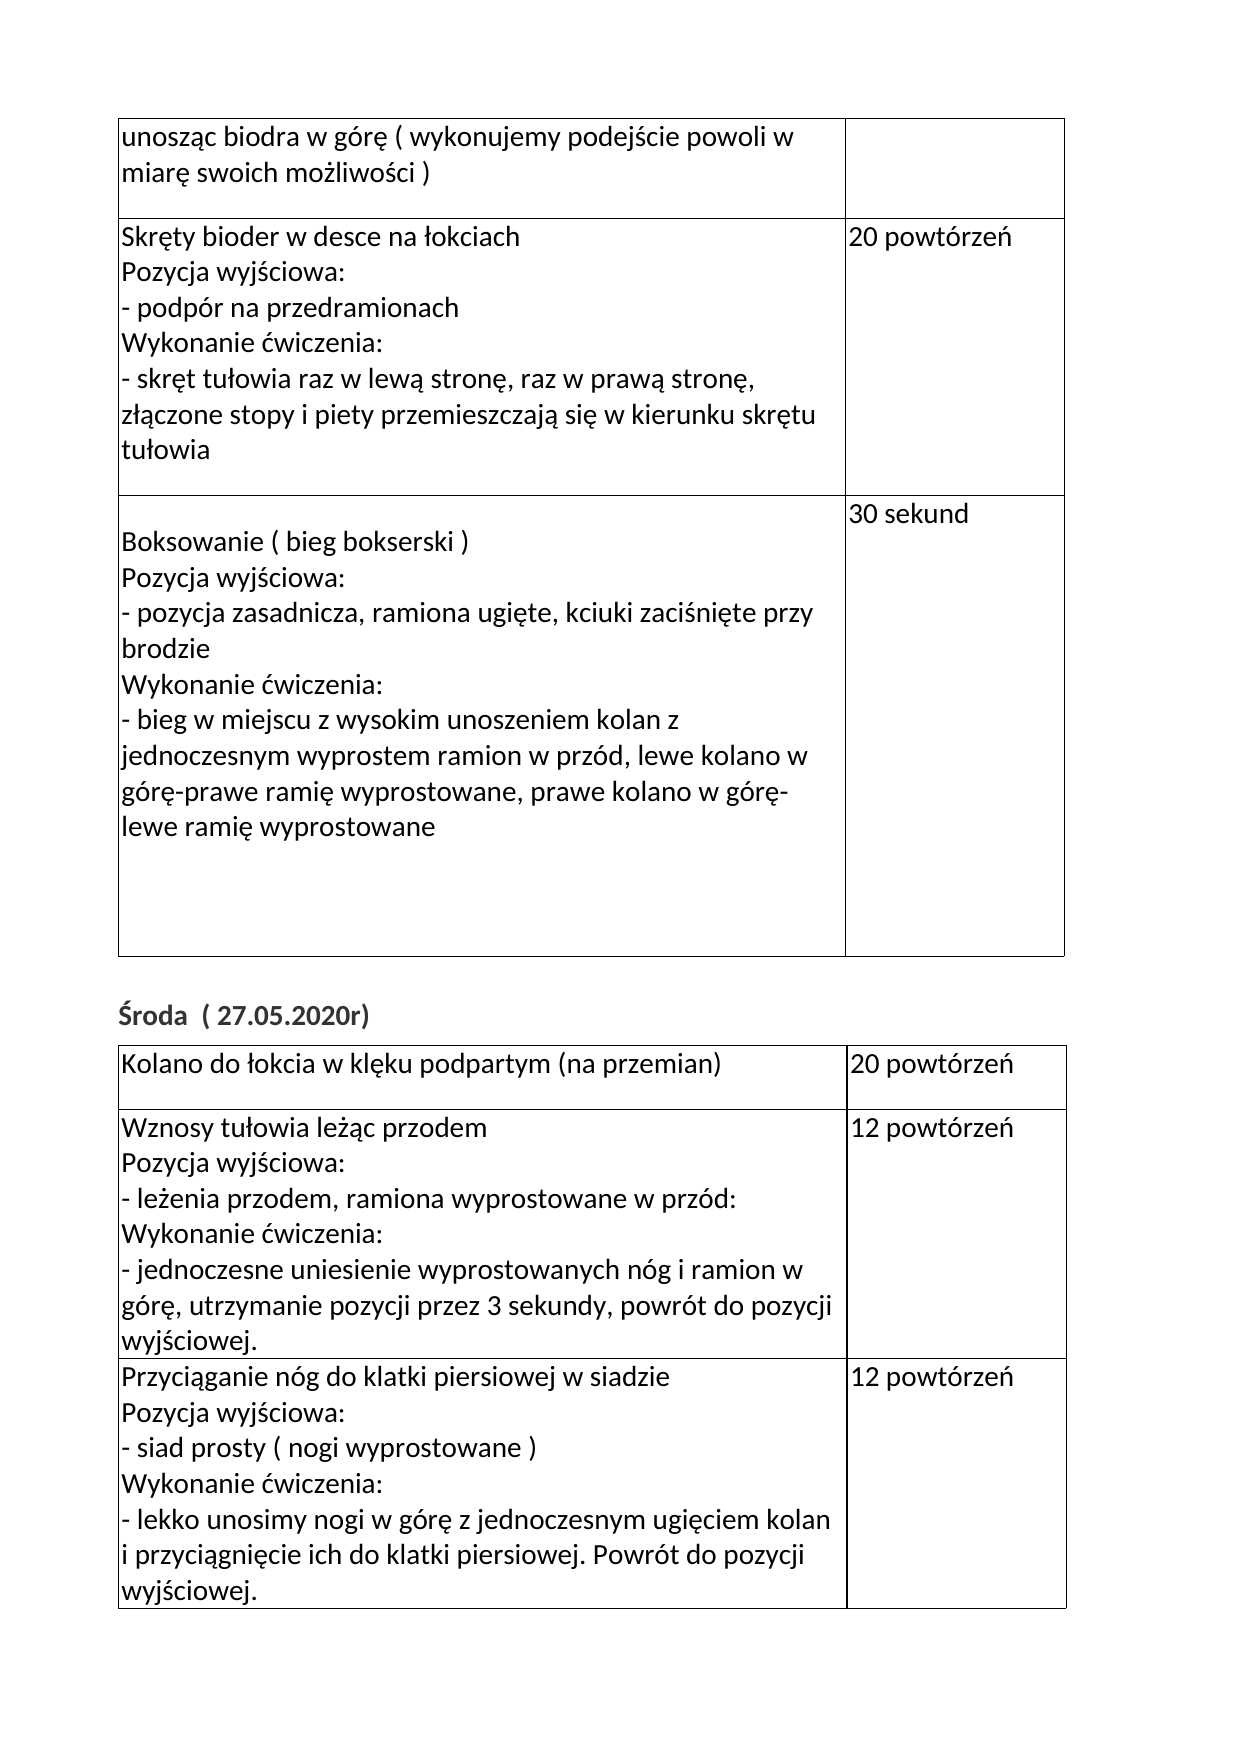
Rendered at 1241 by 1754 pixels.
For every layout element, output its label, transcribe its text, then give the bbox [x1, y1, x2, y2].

table_cell Skręty bioder w desce na łokciach Pozycja wyjściowa: - podpór na przedramionach Wykonanie ćwiczenia: - skręt tułowia raz w lewą stronę, raz w prawą stronę, złączone stopy i piety przemieszczają się w kierunku skrętu tułowia [119, 219, 845, 495]
table_cell Przyciąganie nóg do klatki piersiowej w siadzie Pozycja wyjściowa: - siad prosty ( nogi wyprostowane ) Wykonanie ćwiczenia: - lekko unosimy nogi w górę z jednoczesnym ugięciem kolan i przyciągnięcie ich do klatki piersiowej. Powrót do pozycji wyjściowej. [119, 1359, 846, 1608]
table_header Kolano do łokcia w klęku podpartym (na przemian) [119, 1046, 846, 1109]
table_cell [846, 119, 1064, 218]
table_cell Wznosy tułowia leżąc przodem Pozycja wyjściowa: - leżenia przodem, ramiona wyprostowane w przód: Wykonanie ćwiczenia: - jednoczesne uniesienie wyprostowanych nóg i ramion w górę, utrzymanie pozycji przez 3 sekundy, powrót do pozycji wyjściowej. [119, 1110, 846, 1358]
table_cell unosząc biodra w górę ( wykonujemy podejście powoli w miarę swoich możliwości ) [119, 119, 845, 218]
table_cell 20 powtórzeń [846, 219, 1064, 495]
table_cell 12 powtórzeń [848, 1359, 1066, 1608]
text Środa ( 27.05.2020r) [118, 997, 1122, 1032]
table_cell Boksowanie ( bieg bokserski ) Pozycja wyjściowa: - pozycja zasadnicza, ramiona ugięte, kciuki zaciśnięte przy brodzie Wykonanie ćwiczenia: - bieg w miejscu z wysokim unoszeniem kolan z jednoczesnym wyprostem ramion w przód, lewe kolano w górę-prawe ramię wyprostowane, prawe kolano w górę-lewe ramię wyprostowane [119, 496, 845, 956]
table_cell 30 sekund [846, 496, 1064, 956]
table_cell 12 powtórzeń [848, 1110, 1066, 1358]
table_header 20 powtórzeń [848, 1046, 1066, 1109]
